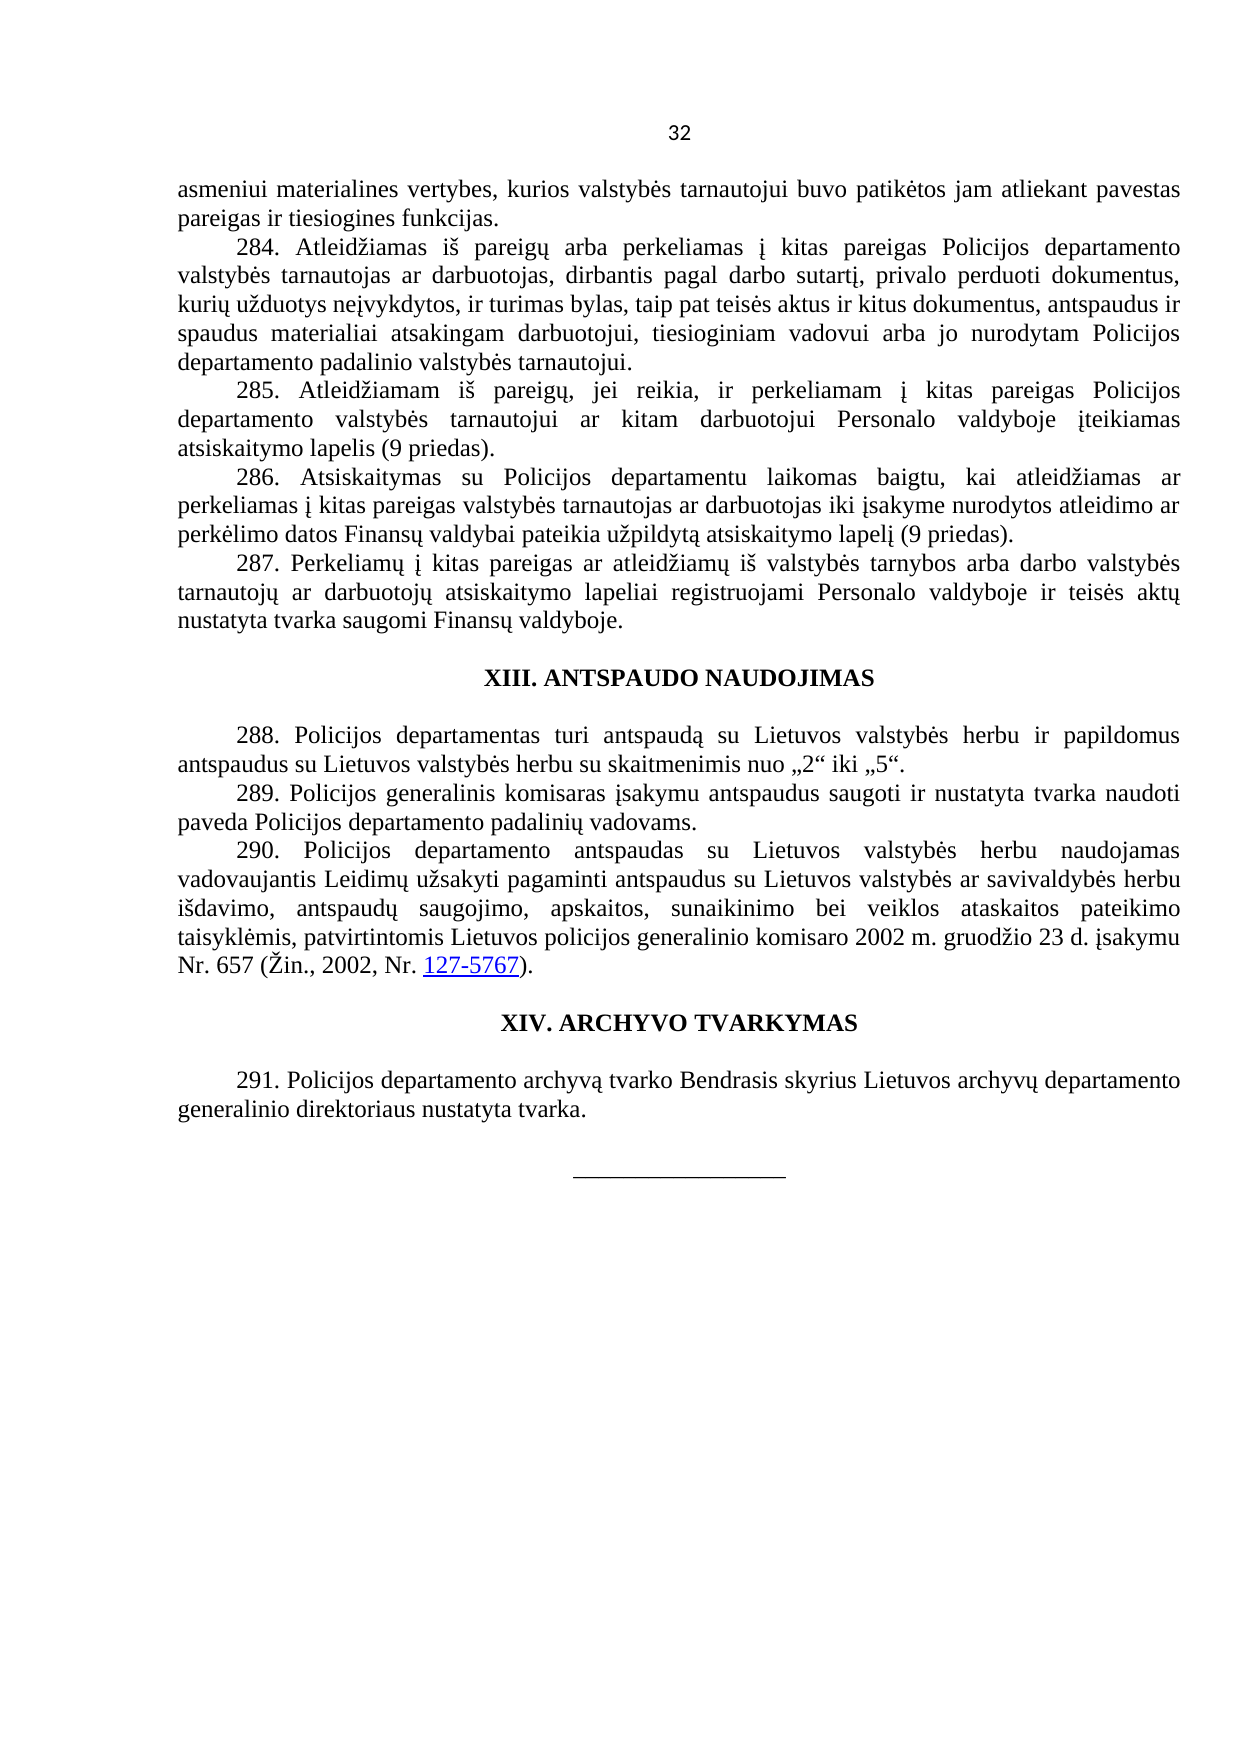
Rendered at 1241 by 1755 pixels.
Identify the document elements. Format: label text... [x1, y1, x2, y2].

text 284. Atleidžiamas iš pareigų arba perkeliamas į kitas pareigas Policijos departamento valstybės tarnautojas ar darbuotojas, dirbantis pagal darbo sutartį, privalo perduoti dokumentus, kurių užduotys neįvykdytos, ir turimas bylas, taip pat teisės aktus ir kitus dokumentus, antspaudus ir spaudus materialiai atsakingam darbuotojui, tiesioginiam vadovui arba jo nurodytam Policijos departamento padalinio valstybės tarnautojui. [177, 232, 1181, 375]
text 289. Policijos generalinis komisaras įsakymu antspaudus saugoti ir nustatyta tvarka naudoti paveda Policijos departamento padalinių vadovams. [177, 778, 1181, 835]
text 290. Policijos departamento antspaudas su Lietuvos valstybės herbu naudojamas vadovaujantis Leidimų užsakyti pagaminti antspaudus su Lietuvos valstybės ar savivaldybės herbu išdavimo, antspaudų saugojimo, apskaitos, sunaikinimo bei veiklos ataskaitos pateikimo taisyklėmis, patvirtintomis Lietuvos policijos generalinio komisaro 2002 m. gruodžio 23 d. įsakymu Nr. 657 (Žin., 2002, Nr. 127-5767). [177, 835, 1181, 979]
text 291. Policijos departamento archyvą tvarko Bendrasis skyrius Lietuvos archyvų departamento generalinio direktoriaus nustatyta tvarka. [177, 1065, 1181, 1123]
text XIII. ANTSPAUDO NAUDOJIMAS [177, 663, 1181, 692]
text 286. Atsiskaitymas su Policijos departamentu laikomas baigtu, kai atleidžiamas ar perkeliamas į kitas pareigas valstybės tarnautojas ar darbuotojas iki įsakyme nurodytos atleidimo ar perkėlimo datos Finansų valdybai pateikia užpildytą atsiskaitymo lapelį (9 priedas). [177, 462, 1181, 548]
text 287. Perkeliamų į kitas pareigas ar atleidžiamų iš valstybės tarnybos arba darbo valstybės tarnautojų ar darbuotojų atsiskaitymo lapeliai registruojami Personalo valdyboje ir teisės aktų nustatyta tvarka saugomi Finansų valdyboje. [177, 548, 1181, 634]
text 285. Atleidžiamam iš pareigų, jei reikia, ir perkeliamam į kitas pareigas Policijos departamento valstybės tarnautojui ar kitam darbuotojui Personalo valdyboje įteikiamas atsiskaitymo lapelis (9 priedas). [177, 375, 1181, 462]
text _________________ [177, 1152, 1181, 1180]
text asmeniui materialines vertybes, kurios valstybės tarnautojui buvo patikėtos jam atliekant pavestas pareigas ir tiesiogines funkcijas. [177, 174, 1181, 232]
text 288. Policijos departamentas turi antspaudą su Lietuvos valstybės herbu ir papildomus antspaudus su Lietuvos valstybės herbu su skaitmenimis nuo „2“ iki „5“. [177, 720, 1181, 778]
text XIV. ARCHYVO TVARKYMAS [177, 1008, 1181, 1037]
